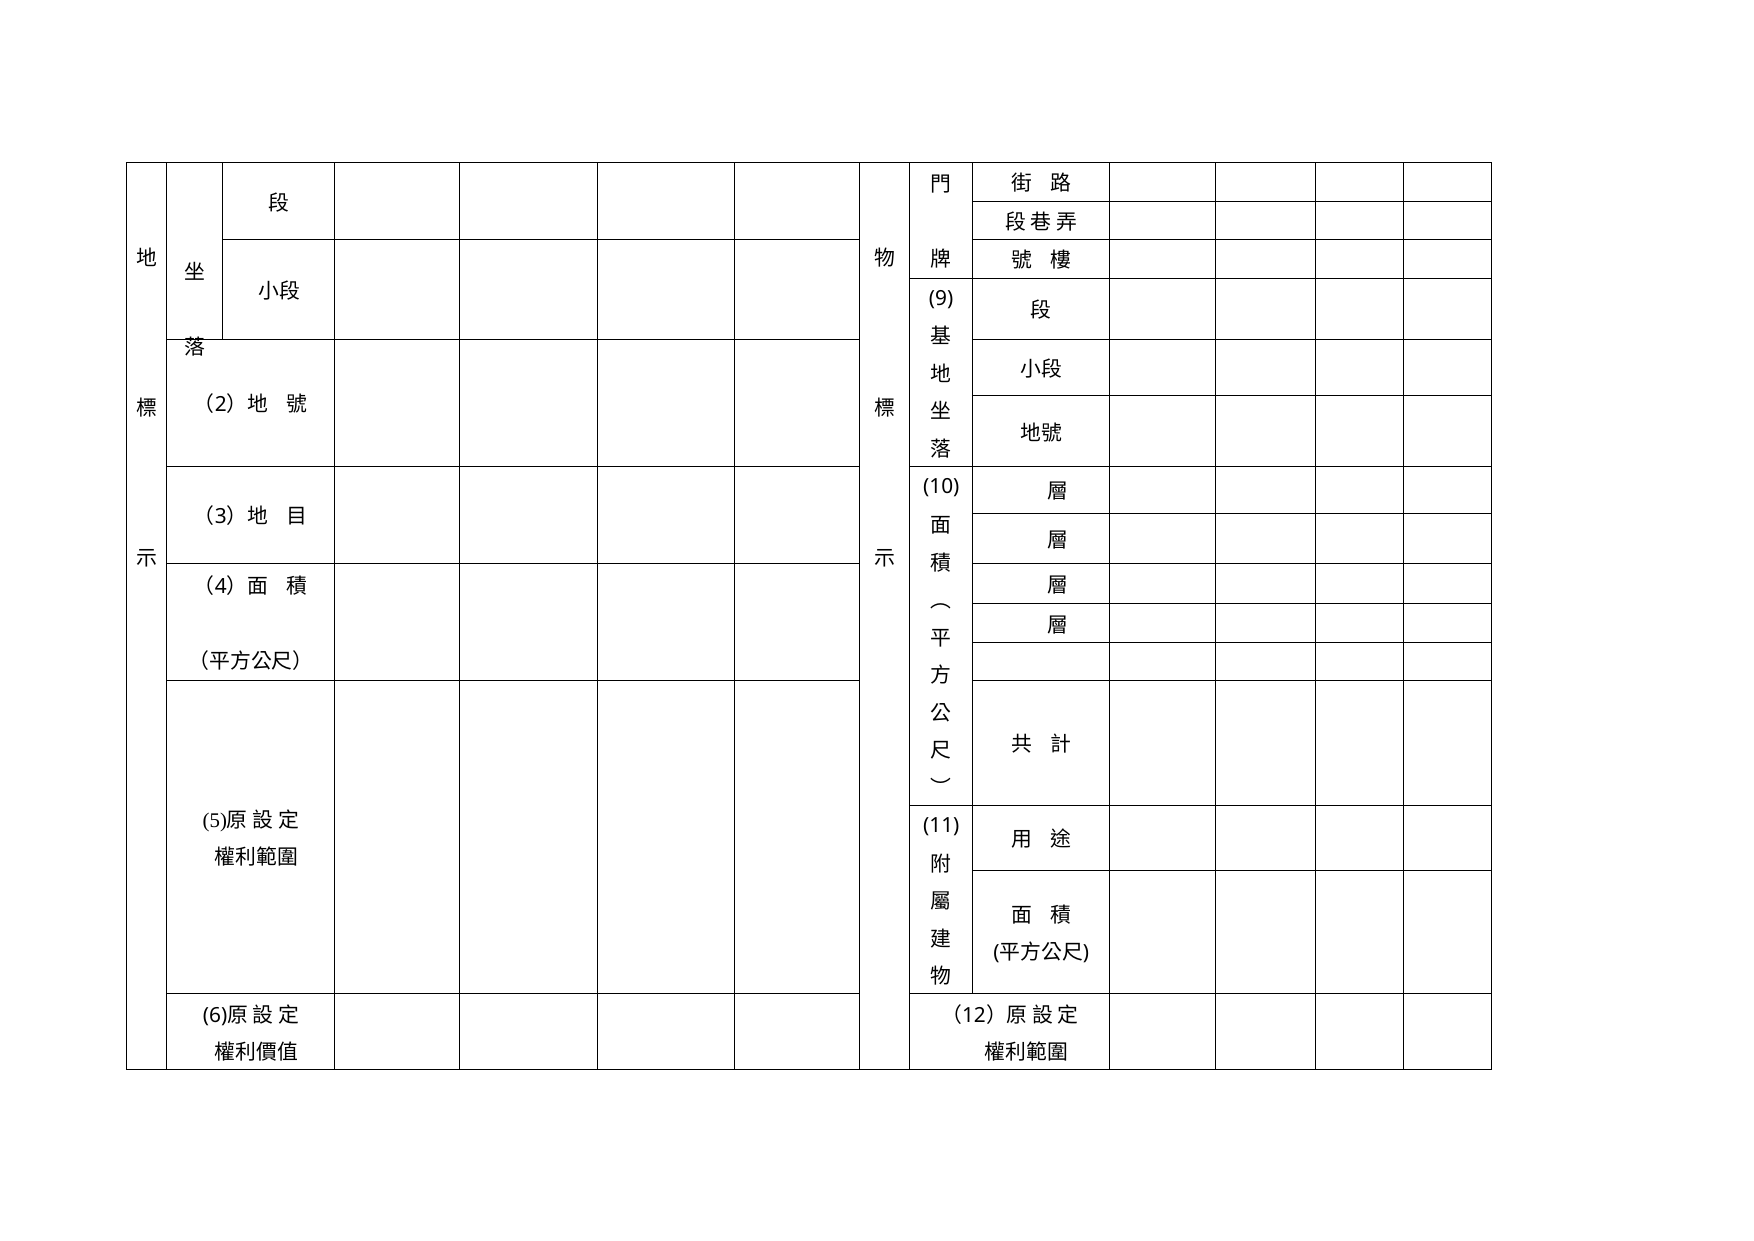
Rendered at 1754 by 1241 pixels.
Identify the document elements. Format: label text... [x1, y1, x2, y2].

table_cell [335, 994, 459, 1069]
table_cell 層 [973, 564, 1109, 603]
table_cell 街 路 [973, 163, 1109, 201]
table_cell [1404, 240, 1491, 278]
table_cell [460, 467, 597, 562]
table_cell [1110, 340, 1215, 394]
table_cell [1316, 871, 1403, 993]
table_cell [598, 681, 734, 993]
table_cell [1316, 681, 1403, 805]
table_cell 面 積 (平方公尺) [973, 871, 1109, 993]
table_cell [735, 240, 859, 338]
table_cell [335, 163, 459, 239]
table_cell [1110, 240, 1215, 278]
table_cell （4）面 積 （平方公尺） [167, 564, 334, 680]
table_cell [598, 994, 734, 1069]
table_cell [1404, 202, 1491, 239]
table_cell [1110, 643, 1215, 680]
table_cell [1316, 994, 1403, 1069]
table_cell [735, 163, 859, 239]
table_cell 地 標 示 [127, 163, 166, 1069]
table_cell [973, 643, 1109, 680]
table_cell [1110, 806, 1215, 869]
table_cell 小段 [973, 340, 1109, 394]
table_cell [1216, 396, 1315, 466]
table_cell [1216, 604, 1315, 642]
table_cell [1316, 279, 1403, 338]
table_cell [598, 240, 734, 338]
table_cell [1110, 279, 1215, 338]
table_cell 層 [973, 467, 1109, 512]
table_cell 共 計 [973, 681, 1109, 805]
table_cell [1110, 681, 1215, 805]
table_cell [1316, 604, 1403, 642]
table_cell [1316, 240, 1403, 278]
table_cell [1216, 994, 1315, 1069]
table_cell [1404, 681, 1491, 805]
table_cell 用 途 [973, 806, 1109, 869]
table_cell [335, 681, 459, 993]
table_cell 層 [973, 514, 1109, 562]
table_cell [460, 340, 597, 466]
table_cell 層 [973, 604, 1109, 642]
table_cell 物 標 示 [860, 163, 909, 1069]
table_cell [1316, 202, 1403, 239]
table_cell [460, 681, 597, 993]
table_cell 門 牌 [910, 163, 972, 278]
table_cell (1) 坐 落 [167, 163, 222, 338]
table_cell 段 [223, 163, 334, 239]
table_cell [335, 340, 459, 466]
table_cell [460, 240, 597, 338]
table_cell [335, 564, 459, 680]
table_cell [1216, 467, 1315, 512]
table_cell [598, 163, 734, 239]
table_cell (10) 面 積 ︵ 平 方 公 尺 ︶ [910, 467, 972, 805]
table_cell [1404, 279, 1491, 338]
table_cell [1316, 467, 1403, 512]
table_cell [1404, 340, 1491, 394]
table_cell [1110, 467, 1215, 512]
table_cell [460, 163, 597, 239]
table_cell [1404, 994, 1491, 1069]
table_cell [1316, 564, 1403, 603]
table_cell [598, 467, 734, 562]
table_cell [1216, 564, 1315, 603]
table_cell [1316, 340, 1403, 394]
table_cell [1110, 994, 1215, 1069]
table_cell [1216, 871, 1315, 993]
table_cell [1316, 396, 1403, 466]
table_cell [1216, 202, 1315, 239]
table_cell [735, 564, 859, 680]
table_cell [335, 467, 459, 562]
table_cell [1110, 163, 1215, 201]
table_cell [1404, 564, 1491, 603]
table_cell [1404, 514, 1491, 562]
table_cell [598, 564, 734, 680]
table_cell 段 巷 弄 [973, 202, 1109, 239]
table_cell [1216, 643, 1315, 680]
table_cell (11) 附 屬 建 物 [910, 806, 972, 993]
table_cell [1110, 396, 1215, 466]
table_cell (6)原 設 定 權利價值 [167, 994, 334, 1069]
table_cell [735, 681, 859, 993]
table_cell （3）地 目 [167, 467, 334, 562]
table_cell (9) 基 地 坐 落 [910, 279, 972, 466]
table_cell [1216, 340, 1315, 394]
table_cell 段 [973, 279, 1109, 338]
table_cell [1216, 514, 1315, 562]
table_cell [1110, 202, 1215, 239]
table_cell [1110, 514, 1215, 562]
table_cell [1216, 279, 1315, 338]
table_cell [1110, 871, 1215, 993]
table_cell 號 樓 [973, 240, 1109, 278]
table_cell [1404, 396, 1491, 466]
table_cell [1404, 467, 1491, 512]
table_cell [1216, 681, 1315, 805]
table_cell [1404, 643, 1491, 680]
table_cell [1404, 604, 1491, 642]
table_cell [1404, 163, 1491, 201]
table_cell [1404, 871, 1491, 993]
table_cell [735, 340, 859, 466]
table_cell [1110, 604, 1215, 642]
table_cell [1110, 564, 1215, 603]
table_cell [460, 994, 597, 1069]
table_cell [735, 994, 859, 1069]
table_cell [598, 340, 734, 466]
table_cell 小段 [223, 240, 334, 338]
table_cell [1316, 643, 1403, 680]
table_cell [1316, 514, 1403, 562]
table_cell 地號 [973, 396, 1109, 466]
table_cell [1316, 806, 1403, 869]
table_cell [1404, 806, 1491, 869]
table_cell [460, 564, 597, 680]
table_cell (5)原 設 定 權利範圍 [167, 681, 334, 993]
table_cell （2）地 號 [167, 340, 334, 466]
table_cell [1216, 806, 1315, 869]
table_cell [735, 467, 859, 562]
table_cell [335, 240, 459, 338]
table_cell [1316, 163, 1403, 201]
table_cell （12）原 設 定 權利範圍 [910, 994, 1109, 1069]
table_cell [1216, 240, 1315, 278]
table_cell [1216, 163, 1315, 201]
